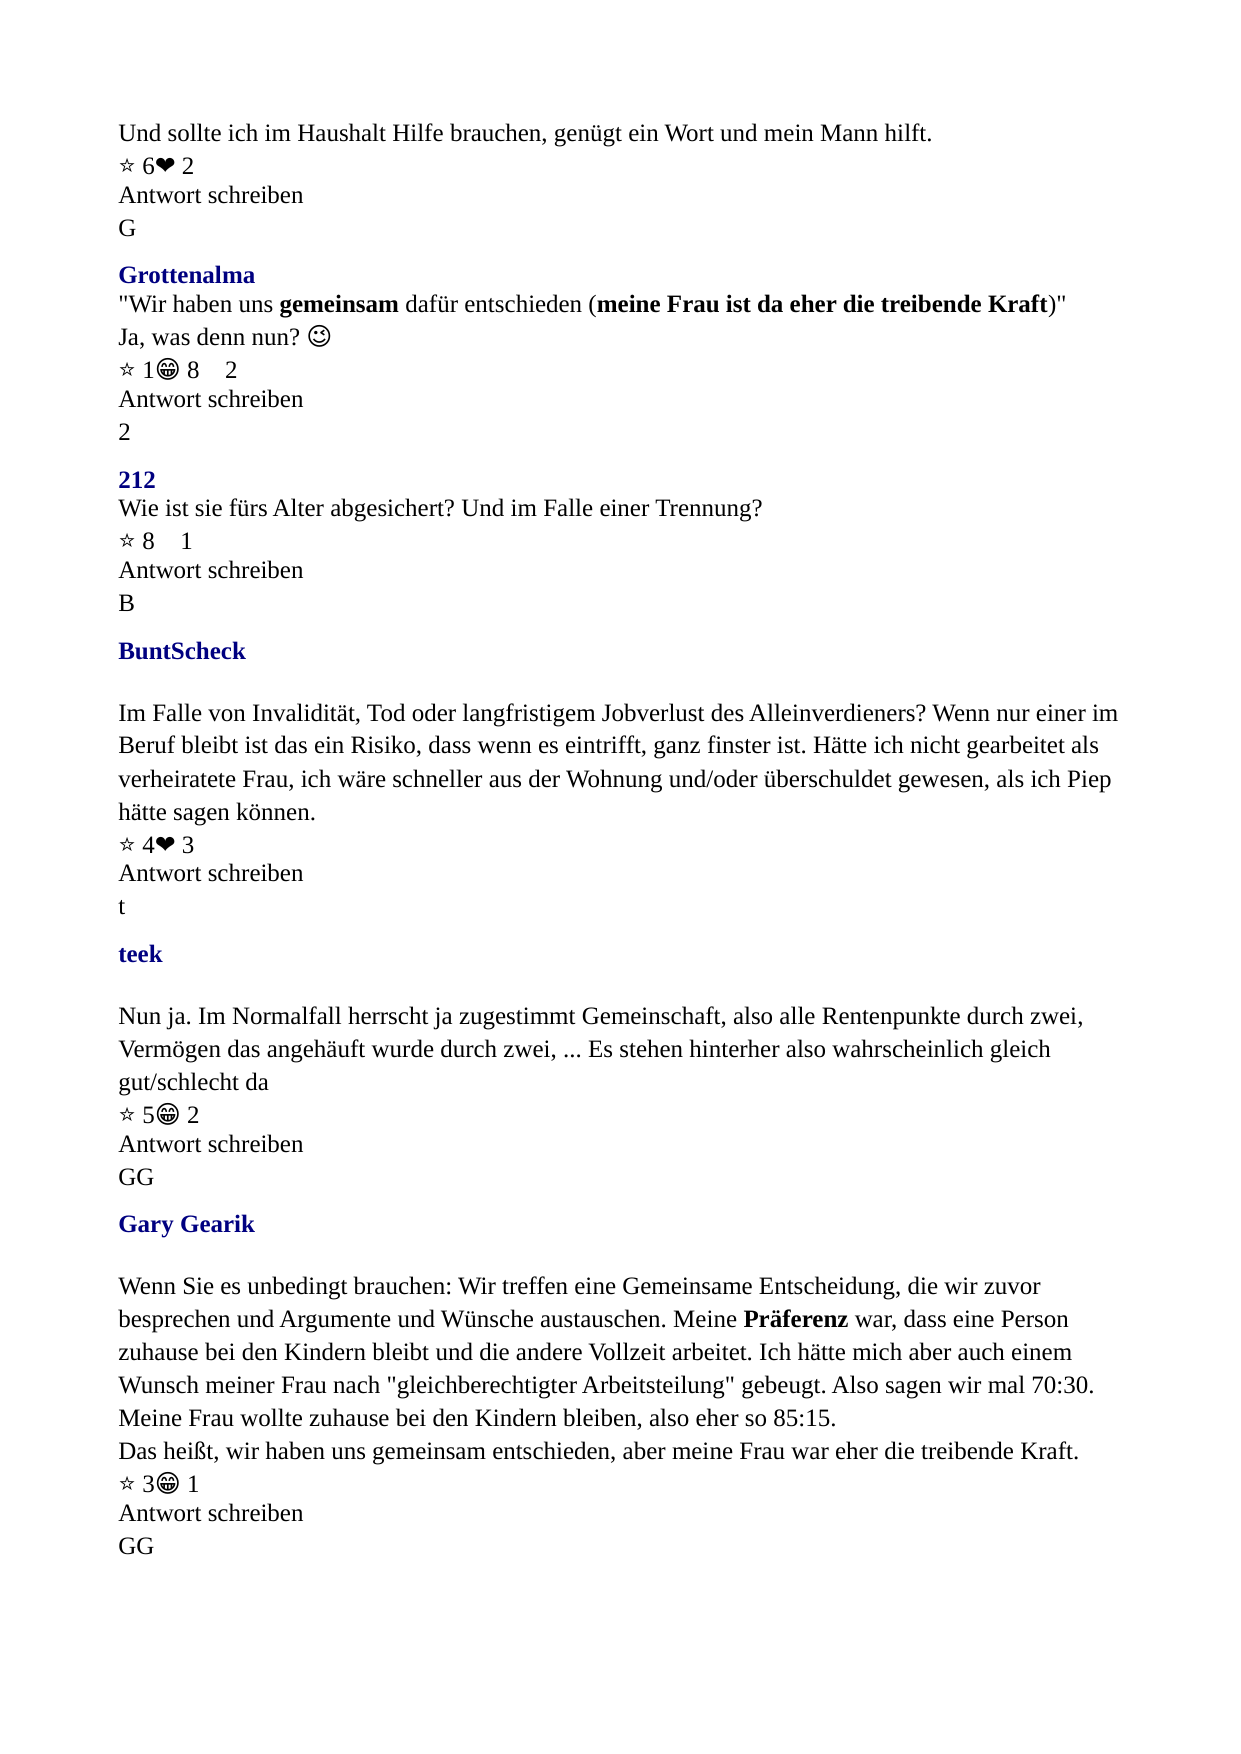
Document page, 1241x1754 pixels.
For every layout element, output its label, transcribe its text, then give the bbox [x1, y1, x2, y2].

text 2 [118, 417, 1122, 446]
text ⭐️ 8🤨 1 [118, 526, 1122, 555]
text G [118, 213, 1122, 242]
subtitle 212 [118, 465, 1122, 493]
text GG [118, 1531, 1122, 1560]
text Wie ist sie fürs Alter abgesichert? Und im Falle einer Trennung? [118, 493, 1122, 522]
text Im Falle von Invalidität, Tod oder langfristigem Jobverlust des Alleinverdieners? Wenn nur einer im Beruf bleibt ist das ein Risiko, dass wenn es eintrifft, ganz finster ist. Hätte ich nicht gearbeitet als verheiratete Frau, ich wäre schneller aus der Wohnung und/oder überschuldet gewesen, als ich Piep hätte sagen können. [118, 698, 1122, 825]
text Antwort schreiben [118, 858, 1122, 887]
text Wenn Sie es unbedingt brauchen: Wir treffen eine Gemeinsame Entscheidung, die wir zuvor besprechen und Argumente und Wünsche austauschen. Meine Präferenz war, dass eine Person zuhause bei den Kindern bleibt und die andere Vollzeit arbeitet. Ich hätte mich aber auch einem Wunsch meiner Frau nach "gleichberechtigter Arbeitsteilung" gebeugt. Also sagen wir mal 70:30. Meine Frau wollte zuhause bei den Kindern bleiben, also eher so 85:15. [118, 1271, 1122, 1432]
subtitle BuntScheck [118, 636, 1122, 664]
subtitle Gary Gearik [118, 1209, 1122, 1238]
subtitle teek [118, 939, 1122, 968]
text ⭐️ 4❤️ 3 [118, 830, 1122, 858]
text ⭐️ 1😁 8🤨 2 [118, 355, 1122, 384]
text ⭐️ 3😁 1 [118, 1469, 1122, 1498]
text Ja, was denn nun? 😉 [118, 322, 1122, 351]
text Antwort schreiben [118, 1129, 1122, 1157]
text B [118, 588, 1122, 617]
text Antwort schreiben [118, 555, 1122, 584]
text ⭐️ 6❤️ 2 [118, 151, 1122, 180]
text Antwort schreiben [118, 180, 1122, 209]
subtitle Grottenalma [118, 261, 1122, 289]
text Nun ja. Im Normalfall herrscht ja zugestimmt Gemeinschaft, also alle Rentenpunkte durch zwei, Vermögen das angehäuft wurde durch zwei, ... Es stehen hinterher also wahrscheinlich gleich gut/schlecht da [118, 1001, 1122, 1096]
text Das heißt, wir haben uns gemeinsam entschieden, aber meine Frau war eher die treibende Kraft. [118, 1436, 1122, 1465]
text ⭐️ 5😁 2 [118, 1100, 1122, 1129]
text Antwort schreiben [118, 1498, 1122, 1527]
text "Wir haben uns gemeinsam dafür entschieden (meine Frau ist da eher die treibende Kraft)" [118, 289, 1122, 318]
text Antwort schreiben [118, 384, 1122, 413]
text Und sollte ich im Haushalt Hilfe brauchen, genügt ein Wort und mein Mann hilft. [118, 118, 1122, 147]
text t [118, 891, 1122, 920]
text GG [118, 1162, 1122, 1190]
